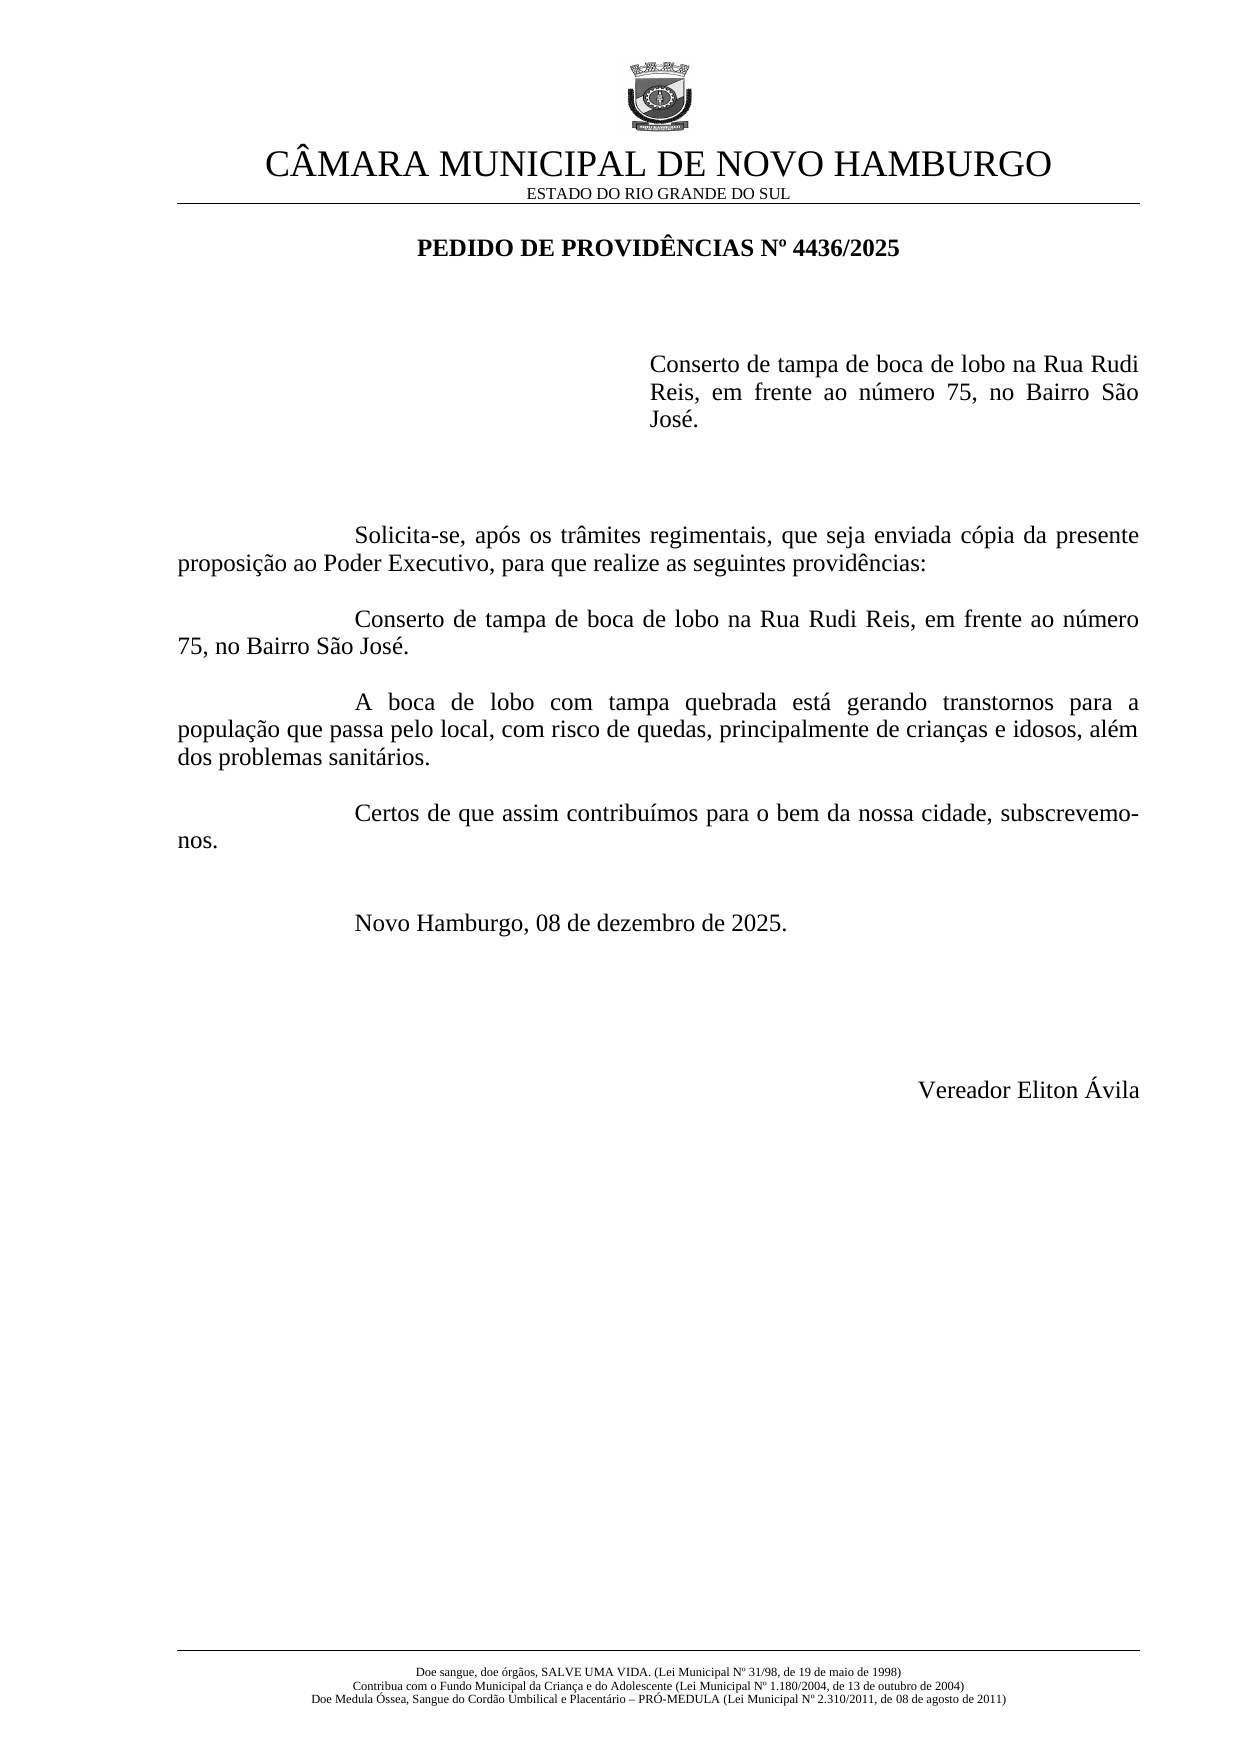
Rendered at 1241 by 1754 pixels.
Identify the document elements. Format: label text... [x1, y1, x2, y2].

text Solicita-se, após os trâmites regimentais, que seja enviada cópia da presente proposição ao Poder Executivo, para que realize as seguintes providências: [177, 522, 1140, 577]
text Conserto de tampa de boca de lobo na Rua Rudi Reis, em frente ao número 75, no Bairro São José. [649, 350, 1140, 433]
text A boca de lobo com tampa quebrada está gerando transtornos para a população que passa pelo local, com risco de quedas, principalmente de crianças e idosos, além dos problemas sanitários. [177, 688, 1140, 771]
text Novo Hamburgo, 08 de dezembro de 2025. [177, 909, 1140, 937]
text Vereador Eliton Ávila [177, 1076, 1140, 1103]
text Conserto de tampa de boca de lobo na Rua Rudi Reis, em frente ao número 75, no Bairro São José. [177, 605, 1140, 660]
text PEDIDO DE PROVIDÊNCIAS Nº 4436/2025 [177, 234, 1140, 261]
text Certos de que assim contribuímos para o bem da nossa cidade, subscrevemo-nos. [177, 799, 1140, 854]
